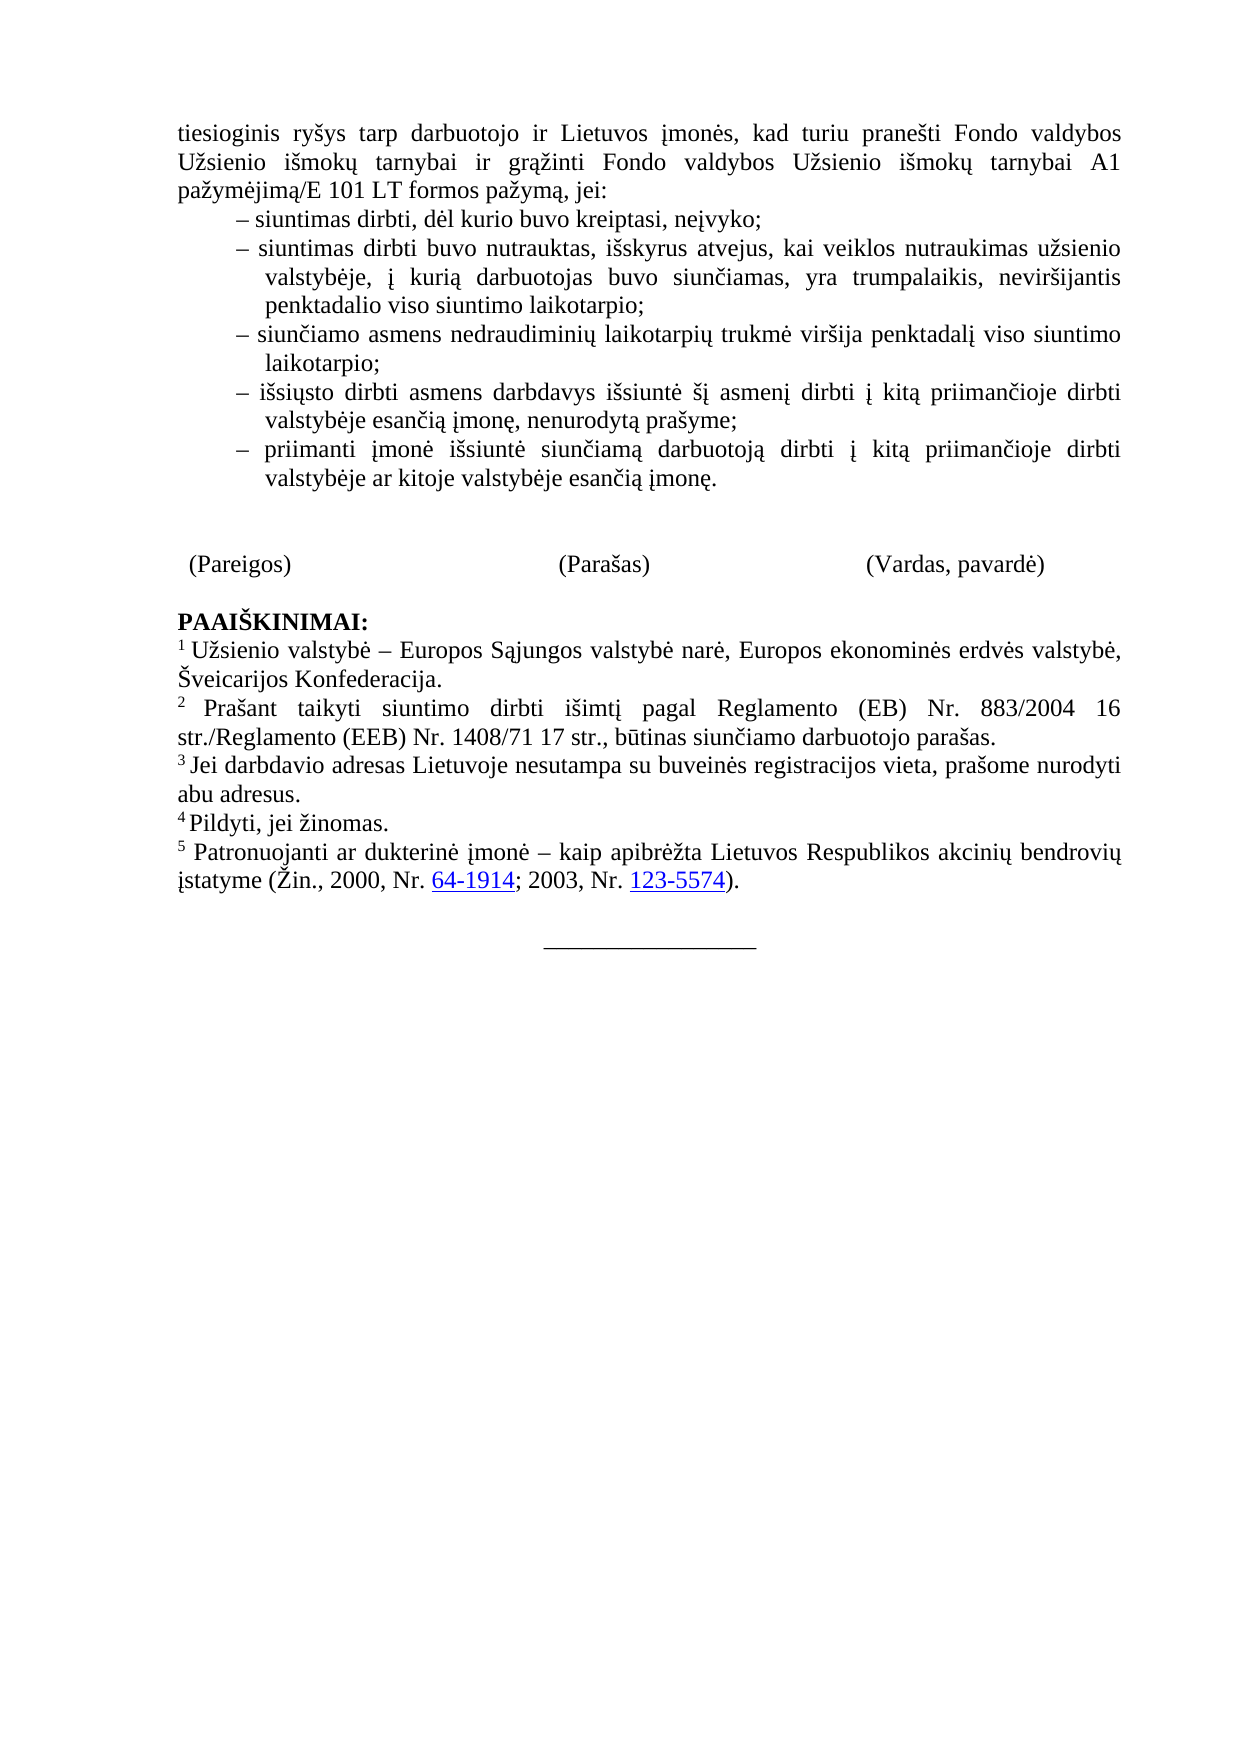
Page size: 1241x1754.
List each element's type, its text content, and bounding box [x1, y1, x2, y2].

table_header (Pareigos) [177, 549, 426, 578]
table_header (Parašas) [426, 549, 788, 578]
text 3 Jei darbdavio adresas Lietuvoje nesutampa su buveinės registracijos vieta, prašome nurodyti abu adresus. [177, 751, 1122, 808]
table_header (Vardas, pavardė) [789, 549, 1122, 578]
text – priimanti įmonė išsiuntė siunčiamą darbuotoją dirbti į kitą priimančioje dirbti valstybėje ar kitoje valstybėje esančią įmonę. [236, 434, 1122, 492]
text 5 Patronuojanti ar dukterinė įmonė – kaip apibrėžta Lietuvos Respublikos akcinių bendrovių įstatyme (Žin., 2000, Nr. 64-1914; 2003, Nr. 123-5574). [177, 837, 1122, 894]
text _________________ [177, 923, 1122, 952]
text 2 Prašant taikyti siuntimo dirbti išimtį pagal Reglamento (EB) Nr. 883/2004 16 str./Reglamento (EEB) Nr. 1408/71 17 str., būtinas siunčiamo darbuotojo parašas. [177, 693, 1122, 751]
text – siuntimas dirbti, dėl kurio buvo kreiptasi, neįvyko; [236, 204, 1122, 233]
text Paaiškinimai: [177, 607, 1122, 636]
text 4 Pildyti, jei žinomas. [177, 808, 1122, 837]
text – išsiųsto dirbti asmens darbdavys išsiuntė šį asmenį dirbti į kitą priimančioje dirbti valstybėje esančią įmonę, nenurodytą prašyme; [236, 377, 1122, 434]
text – siuntimas dirbti buvo nutrauktas, išskyrus atvejus, kai veiklos nutraukimas užsienio valstybėje, į kurią darbuotojas buvo siunčiamas, yra trumpalaikis, neviršijantis penktadalio viso siuntimo laikotarpio; [236, 233, 1122, 319]
text 1 Užsienio valstybė – Europos Sąjungos valstybė narė, Europos ekonominės erdvės valstybė, Šveicarijos Konfederacija. [177, 636, 1122, 693]
text tiesioginis ryšys tarp darbuotojo ir Lietuvos įmonės, kad turiu pranešti Fondo valdybos Užsienio išmokų tarnybai ir grąžinti Fondo valdybos Užsienio išmokų tarnybai A1 pažymėjimą/E 101 LT formos pažymą, jei: [177, 118, 1122, 204]
text – siunčiamo asmens nedraudiminių laikotarpių trukmė viršija penktadalį viso siuntimo laikotarpio; [236, 319, 1122, 377]
